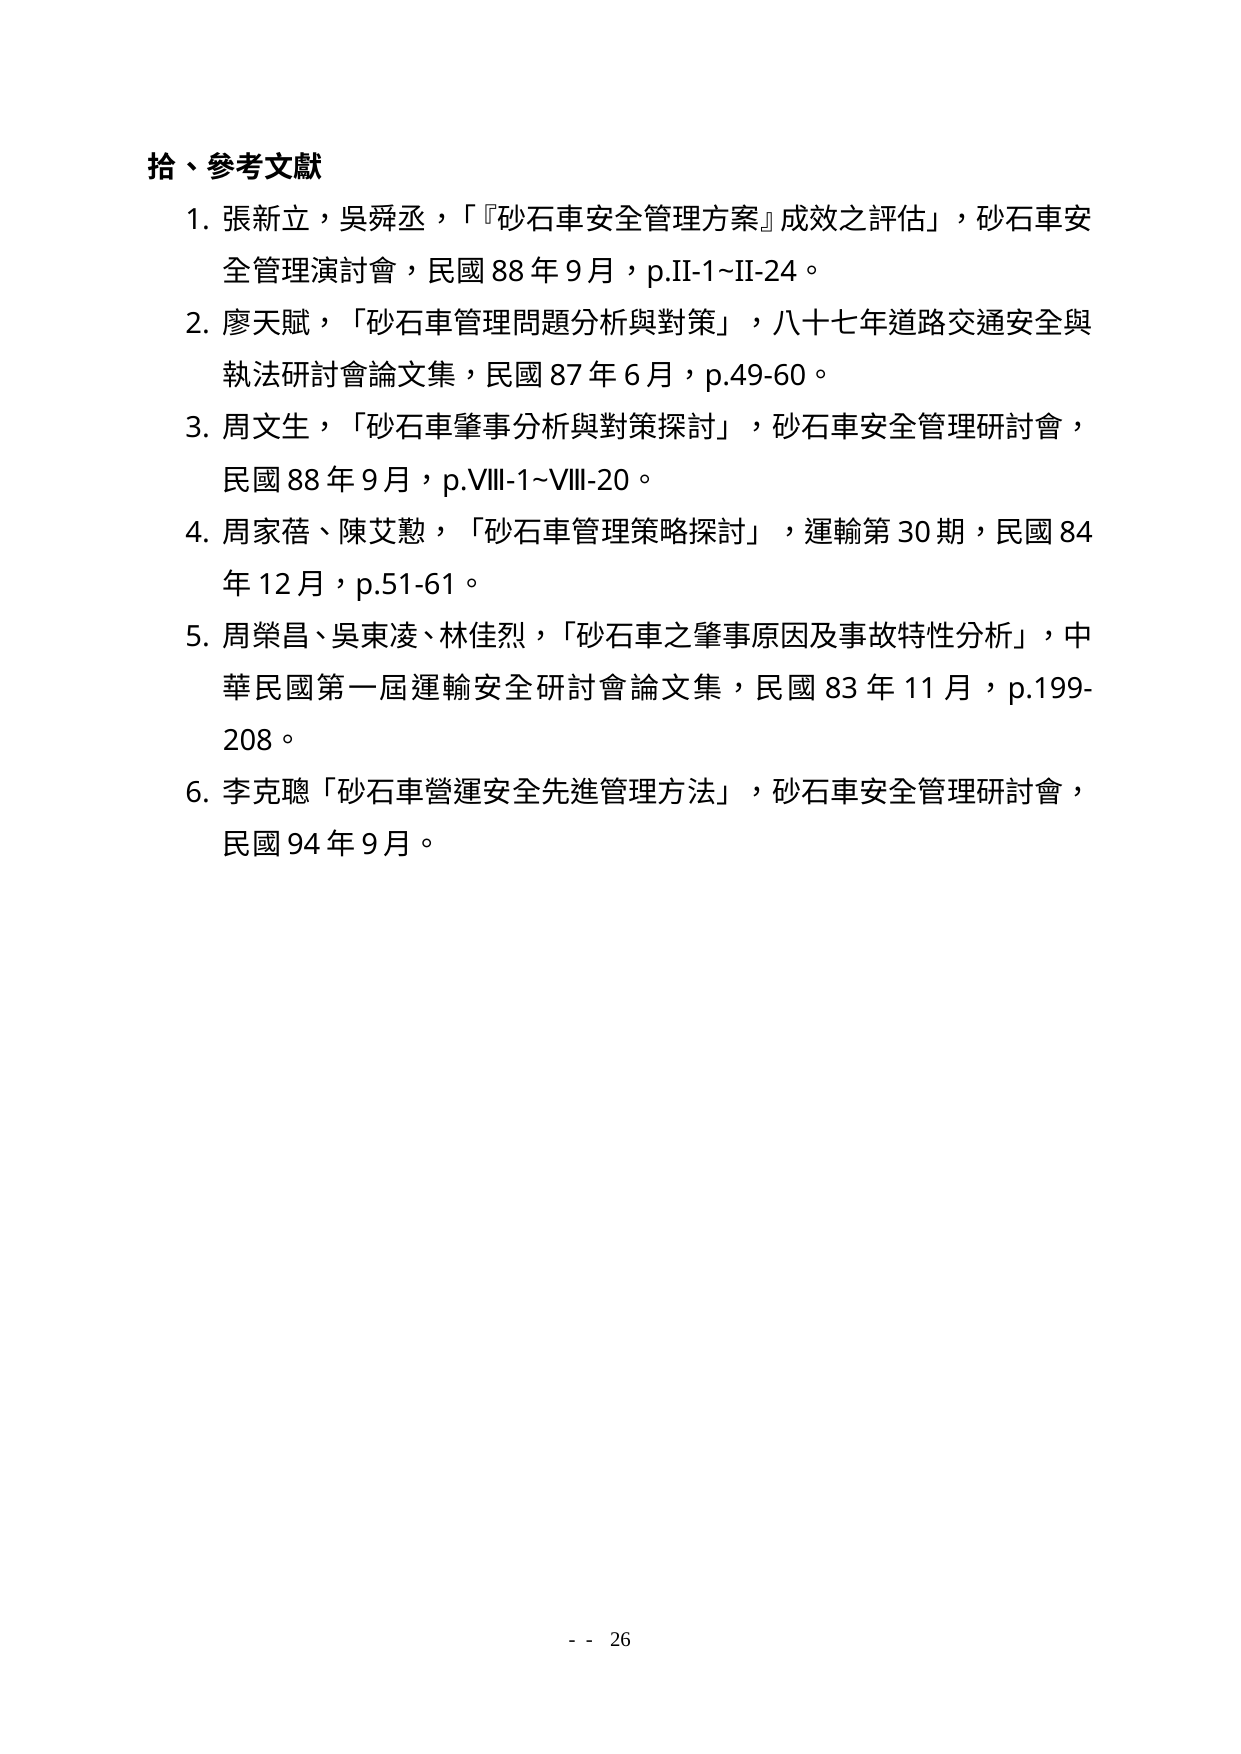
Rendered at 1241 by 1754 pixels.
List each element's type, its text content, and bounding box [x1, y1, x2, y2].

list 張新立，吳舜丞，「『砂石車安全管理方案』成效之評估」，砂石車安全管理演討會，民國88年9月，p.II-1~II-24。 [185, 188, 1092, 292]
list 周榮昌、吳東凌、林佳烈，「砂石車之肇事原因及事故特性分析」，中華民國第一屆運輸安全研討會論文集，民國83年11月，p.199-208。 [185, 604, 1092, 761]
list 周家蓓、陳艾懃，「砂石車管理策略探討」，運輸第30期，民國84年12月，p.51-61。 [185, 500, 1092, 604]
text 拾、參考文獻 [148, 136, 1092, 188]
list 廖天賦，「砂石車管理問題分析與對策」，八十七年道路交通安全與執法研討會論文集，民國87年6月，p.49-60。 [185, 292, 1092, 396]
list 李克聰「砂石車營運安全先進管理方法」，砂石車安全管理研討會，民國94年9月。 [185, 761, 1092, 865]
list 周文生，「砂石車肇事分析與對策探討」，砂石車安全管理研討會，民國88年9月，p.Ⅷ-1~Ⅷ-20。 [185, 396, 1092, 500]
